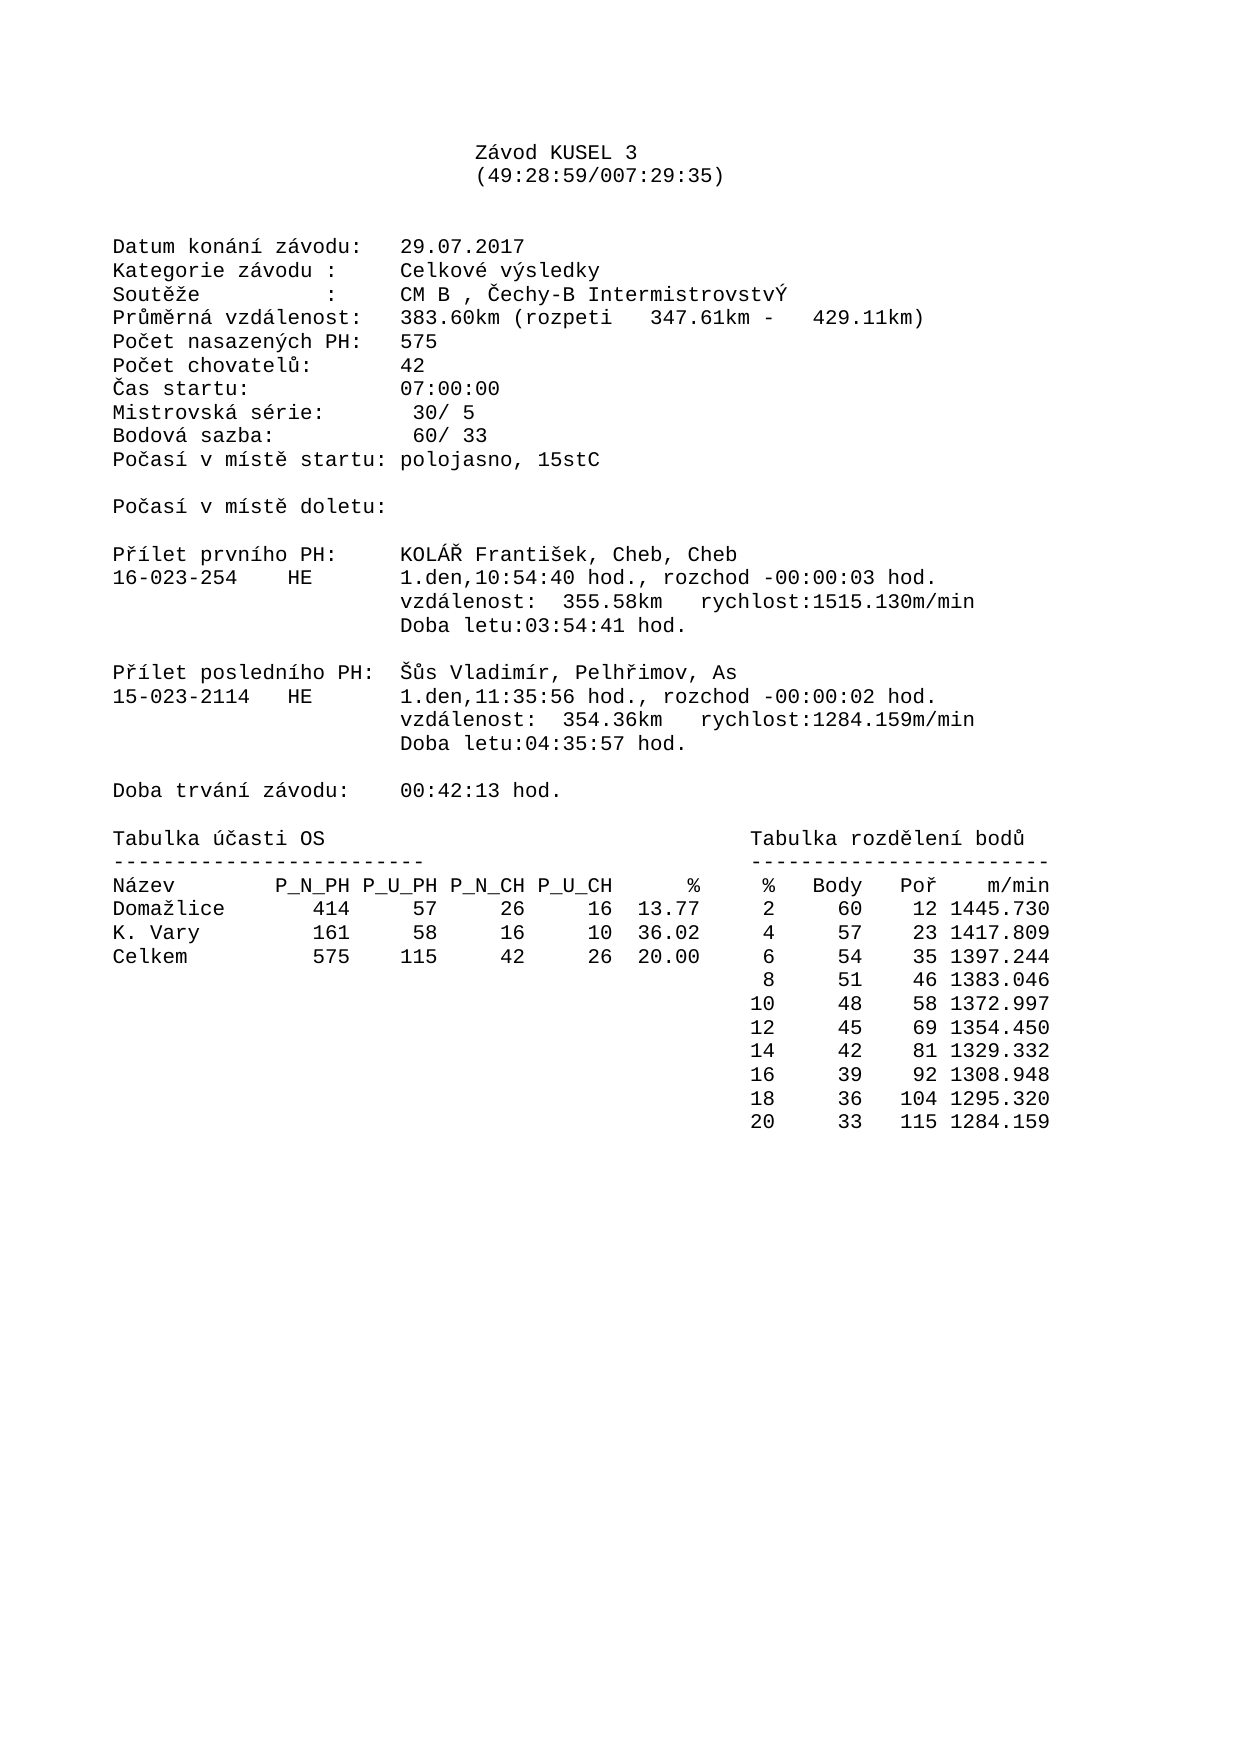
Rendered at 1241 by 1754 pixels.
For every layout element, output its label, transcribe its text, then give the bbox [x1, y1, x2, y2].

text vzdálenost: 355.58km rychlost:1515.130m/min [100, 591, 1151, 615]
text Doba letu:03:54:41 hod. [100, 615, 1151, 638]
text 16 39 92 1308.948 [100, 1064, 1151, 1088]
text Doba letu:04:35:57 hod. [100, 733, 1151, 757]
text Tabulka účasti OS Tabulka rozdělení bodů [100, 827, 1151, 851]
text Celkem 575 115 42 26 20.00 6 54 35 1397.244 [100, 946, 1151, 969]
text Bodová sazba: 60/ 33 [100, 426, 1151, 449]
text Průměrná vzdálenost: 383.60km (rozpeti 347.61km - 429.11km) [100, 307, 1151, 331]
text 10 48 58 1372.997 [100, 993, 1151, 1017]
text Domažlice 414 57 26 16 13.77 2 60 12 1445.730 [100, 898, 1151, 922]
text Počasí v místě startu: polojasno, 15stC [100, 449, 1151, 473]
text (49:28:59/007:29:35) [100, 165, 1151, 189]
text Mistrovská série: 30/ 5 [100, 402, 1151, 426]
text Přílet prvního PH: KOLÁŘ František, Cheb, Cheb [100, 544, 1151, 567]
text Název P_N_PH P_U_PH P_N_CH P_U_CH % % Body Poř m/min [100, 875, 1151, 898]
text 15-023-2114 HE 1.den,11:35:56 hod., rozchod -00:00:02 hod. [100, 686, 1151, 709]
text 16-023-254 HE 1.den,10:54:40 hod., rozchod -00:00:03 hod. [100, 567, 1151, 591]
text Počet nasazených PH: 575 [100, 331, 1151, 354]
text Závod KUSEL 3 [100, 142, 1151, 165]
text vzdálenost: 354.36km rychlost:1284.159m/min [100, 709, 1151, 733]
text Doba trvání závodu: 00:42:13 hod. [100, 780, 1151, 804]
text K. Vary 161 58 16 10 36.02 4 57 23 1417.809 [100, 922, 1151, 946]
text Počasí v místě doletu: [100, 496, 1151, 520]
text 8 51 46 1383.046 [100, 969, 1151, 993]
text Kategorie závodu : Celkové výsledky [100, 260, 1151, 284]
text Počet chovatelů: 42 [100, 354, 1151, 378]
text 12 45 69 1354.450 [100, 1017, 1151, 1040]
text Soutěže : CM B , Čechy-B IntermistrovstvÝ [100, 284, 1151, 307]
text Datum konání závodu: 29.07.2017 [100, 236, 1151, 260]
text ------------------------- ------------------------ [100, 851, 1151, 875]
text 20 33 115 1284.159 [100, 1111, 1151, 1135]
text Přílet posledního PH: Šůs Vladimír, Pelhřimov, As [100, 662, 1151, 686]
text 14 42 81 1329.332 [100, 1040, 1151, 1064]
text Čas startu: 07:00:00 [100, 378, 1151, 402]
text 18 36 104 1295.320 [100, 1088, 1151, 1111]
